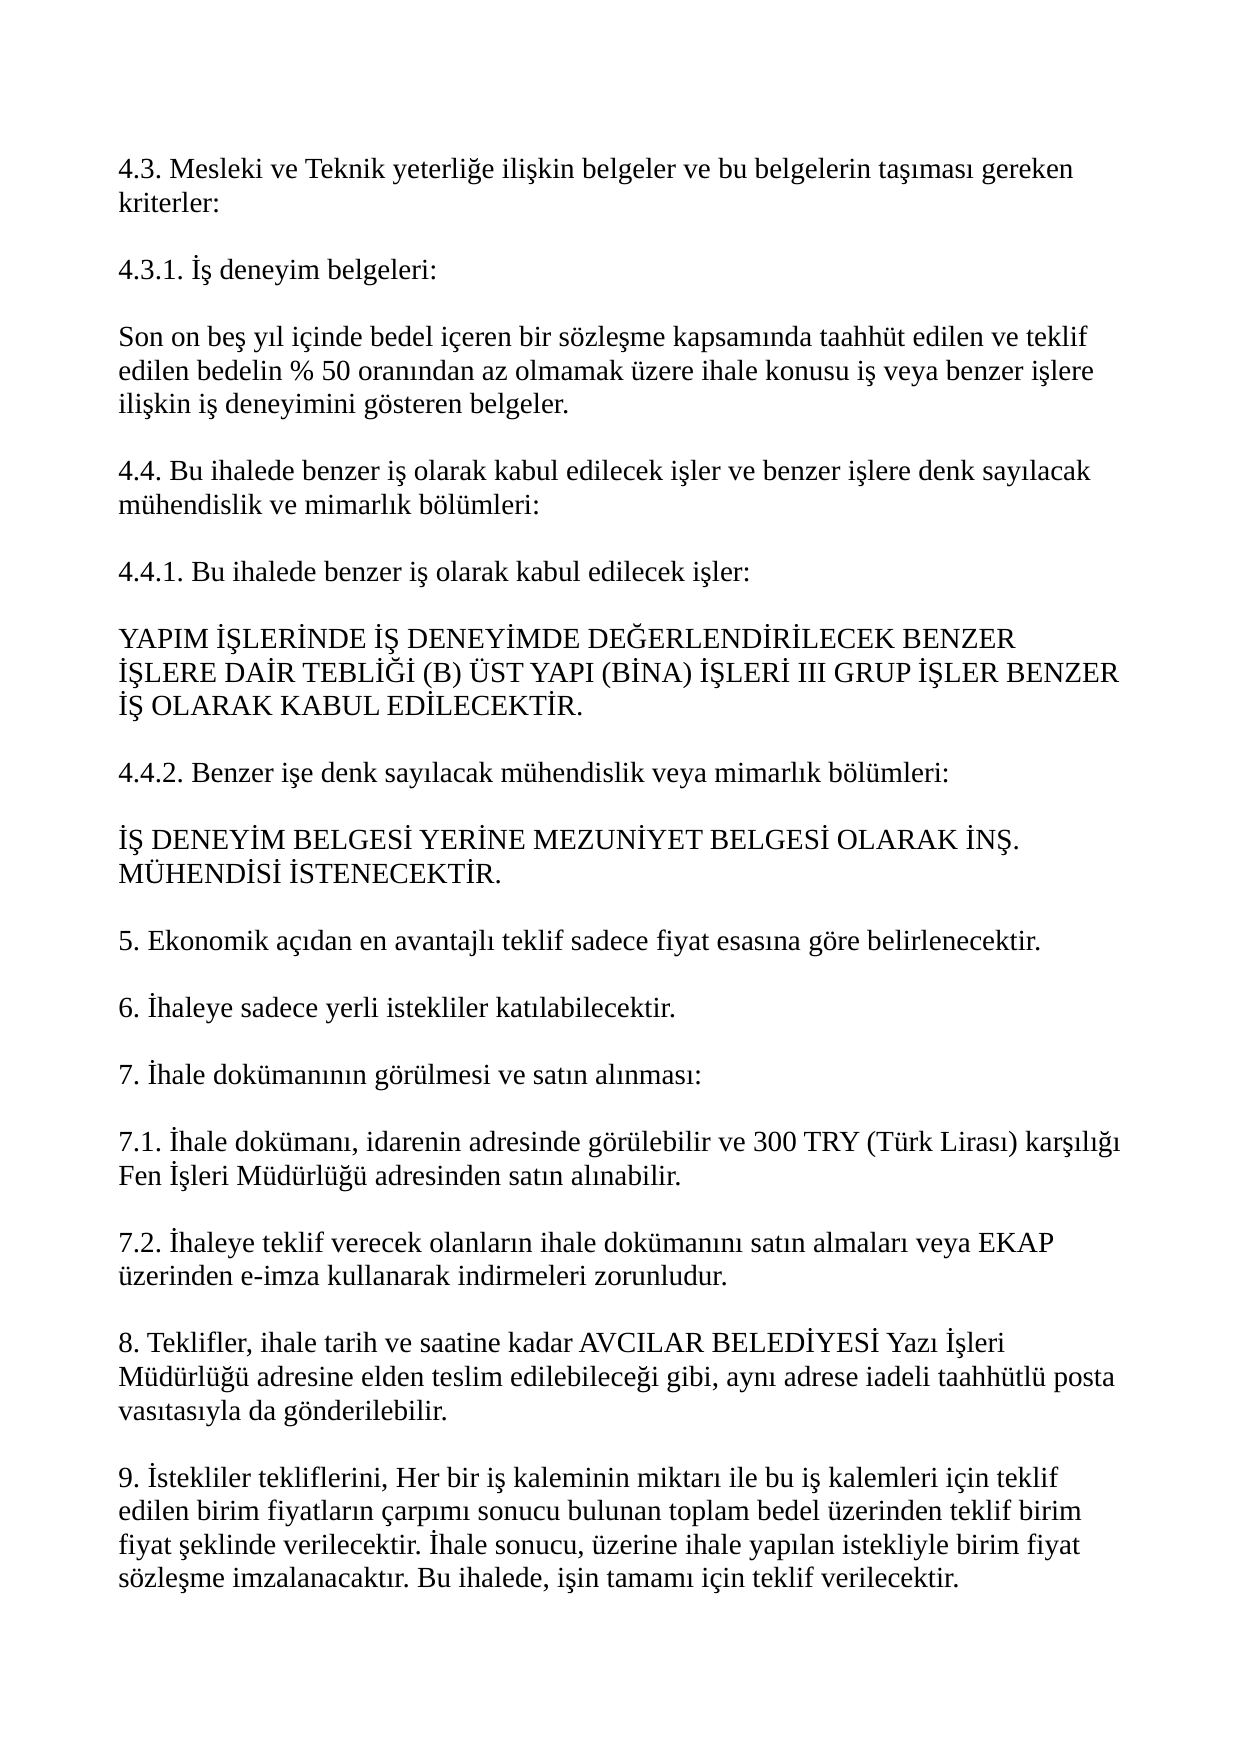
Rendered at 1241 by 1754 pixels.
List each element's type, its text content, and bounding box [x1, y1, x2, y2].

text 4.4. Bu ihalede benzer iş olarak kabul edilecek işler ve benzer işlere denk sayılacak mühendislik ve mimarlık bölümleri: [118, 453, 1122, 521]
text 4.3.1. İş deneyim belgeleri: [118, 252, 1122, 286]
text 7.2. İhaleye teklif verecek olanların ihale dokümanını satın almaları veya EKAP üzerinden e-imza kullanarak indirmeleri zorunludur. [118, 1225, 1122, 1292]
text 4.4.2. Benzer işe denk sayılacak mühendislik veya mimarlık bölümleri: [118, 755, 1122, 789]
text 4.3. Mesleki ve Teknik yeterliğe ilişkin belgeler ve bu belgelerin taşıması gereken kriterler: [118, 152, 1122, 219]
text 7. İhale dokümanının görülmesi ve satın alınması: [118, 1057, 1122, 1091]
text 9. İstekliler tekliflerini, Her bir iş kaleminin miktarı ile bu iş kalemleri için teklif edilen birim fiyatların çarpımı sonucu bulunan toplam bedel üzerinden teklif birim fiyat şeklinde verilecektir. İhale sonucu, üzerine ihale yapılan istekliyle birim fiyat sözleşme imzalanacaktır. Bu ihalede, işin tamamı için teklif verilecektir. [118, 1460, 1122, 1594]
text 5. Ekonomik açıdan en avantajlı teklif sadece fiyat esasına göre belirlenecektir. [118, 923, 1122, 957]
text 4.4.1. Bu ihalede benzer iş olarak kabul edilecek işler: [118, 554, 1122, 588]
text 8. Teklifler, ihale tarih ve saatine kadar AVCILAR BELEDİYESİ Yazı İşleri Müdürlüğü adresine elden teslim edilebileceği gibi, aynı adrese iadeli taahhütlü posta vasıtasıyla da gönderilebilir. [118, 1326, 1122, 1426]
text İŞ DENEYİM BELGESİ YERİNE MEZUNİYET BELGESİ OLARAK İNŞ. MÜHENDİSİ İSTENECEKTİR. [118, 822, 1122, 889]
text YAPIM İŞLERİNDE İŞ DENEYİMDE DEĞERLENDİRİLECEK BENZER İŞLERE DAİR TEBLİĞİ (B) ÜST YAPI (BİNA) İŞLERİ III GRUP İŞLER BENZER İŞ OLARAK KABUL EDİLECEKTİR. [118, 621, 1122, 722]
text Son on beş yıl içinde bedel içeren bir sözleşme kapsamında taahhüt edilen ve teklif edilen bedelin % 50 oranından az olmamak üzere ihale konusu iş veya benzer işlere ilişkin iş deneyimini gösteren belgeler. [118, 319, 1122, 420]
text 7.1. İhale dokümanı, idarenin adresinde görülebilir ve 300 TRY (Türk Lirası) karşılığı Fen İşleri Müdürlüğü adresinden satın alınabilir. [118, 1124, 1122, 1191]
text 6. İhaleye sadece yerli istekliler katılabilecektir. [118, 990, 1122, 1024]
